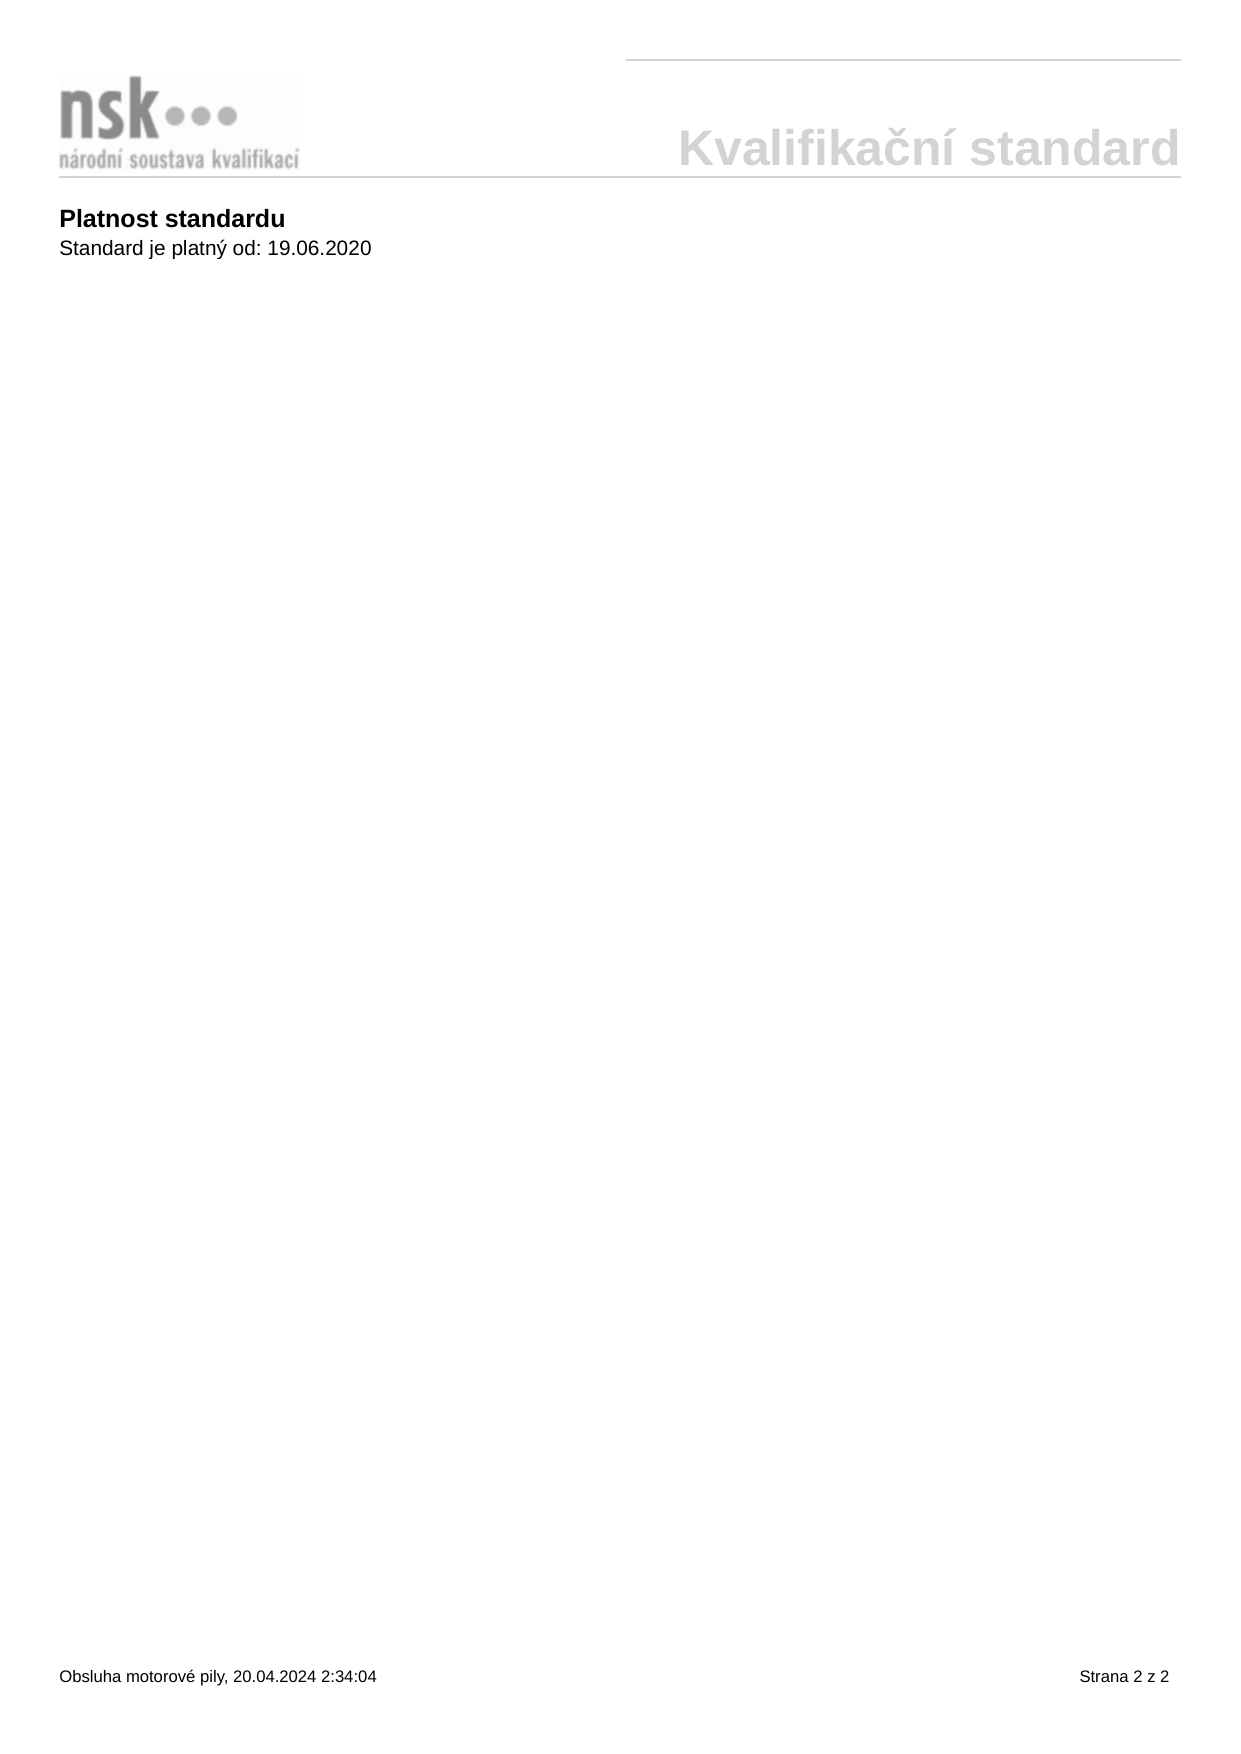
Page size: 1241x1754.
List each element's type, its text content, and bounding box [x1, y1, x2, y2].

table_cell [59, 194, 483, 200]
table_cell [862, 559, 1093, 859]
table_cell [59, 559, 483, 859]
table_cell [626, 1159, 862, 1409]
table_cell [620, 1159, 626, 1409]
table_cell [484, 259, 620, 559]
table_cell [484, 194, 620, 200]
table_cell [484, 1159, 620, 1409]
table_cell [626, 194, 862, 200]
table_cell [1169, 1409, 1181, 1658]
table_cell [620, 1409, 626, 1658]
table_cell Standard je platný od: 19.06.2020 [59, 236, 1181, 259]
table_cell [626, 859, 862, 1159]
table_cell [1093, 259, 1169, 559]
table_cell [862, 259, 1093, 559]
table_cell [1169, 1658, 1181, 1694]
table_cell [59, 178, 1181, 194]
table_cell [620, 259, 626, 559]
table_cell [484, 859, 620, 1159]
table_cell [862, 859, 1093, 1159]
table_cell [862, 1409, 1093, 1658]
table_cell [484, 1409, 620, 1658]
table_cell [1169, 859, 1181, 1159]
table_cell [484, 171, 620, 176]
table_cell [620, 859, 626, 1159]
table_cell [626, 259, 862, 559]
table_cell [862, 1159, 1093, 1409]
table_cell [626, 1409, 862, 1658]
table_cell [620, 559, 626, 859]
table_cell [621, 59, 626, 170]
table_cell [484, 559, 620, 859]
table_cell [1093, 1159, 1169, 1409]
table_cell [1093, 859, 1169, 1159]
table_cell [1093, 559, 1169, 859]
table_cell [862, 194, 1093, 200]
table_cell [626, 559, 862, 859]
table_cell Kvalifikační standard [626, 61, 1181, 176]
table_cell [59, 859, 483, 1159]
table_cell [59, 259, 483, 559]
table_cell [1093, 1409, 1169, 1658]
table_cell [1169, 559, 1181, 859]
table_cell [1093, 194, 1169, 200]
table_cell Strana 2 z 2 [862, 1658, 1169, 1694]
table_cell Platnost standardu [59, 200, 1181, 236]
table_cell Obsluha motorové pily, 20.04.2024 2:34:04 [59, 1658, 862, 1694]
table_cell [59, 1159, 483, 1409]
picture [58, 59, 621, 171]
table_cell [59, 171, 483, 176]
table_cell [59, 1409, 483, 1658]
table_cell [1169, 194, 1181, 200]
table_cell [1169, 1159, 1181, 1409]
table_cell [1169, 259, 1181, 559]
